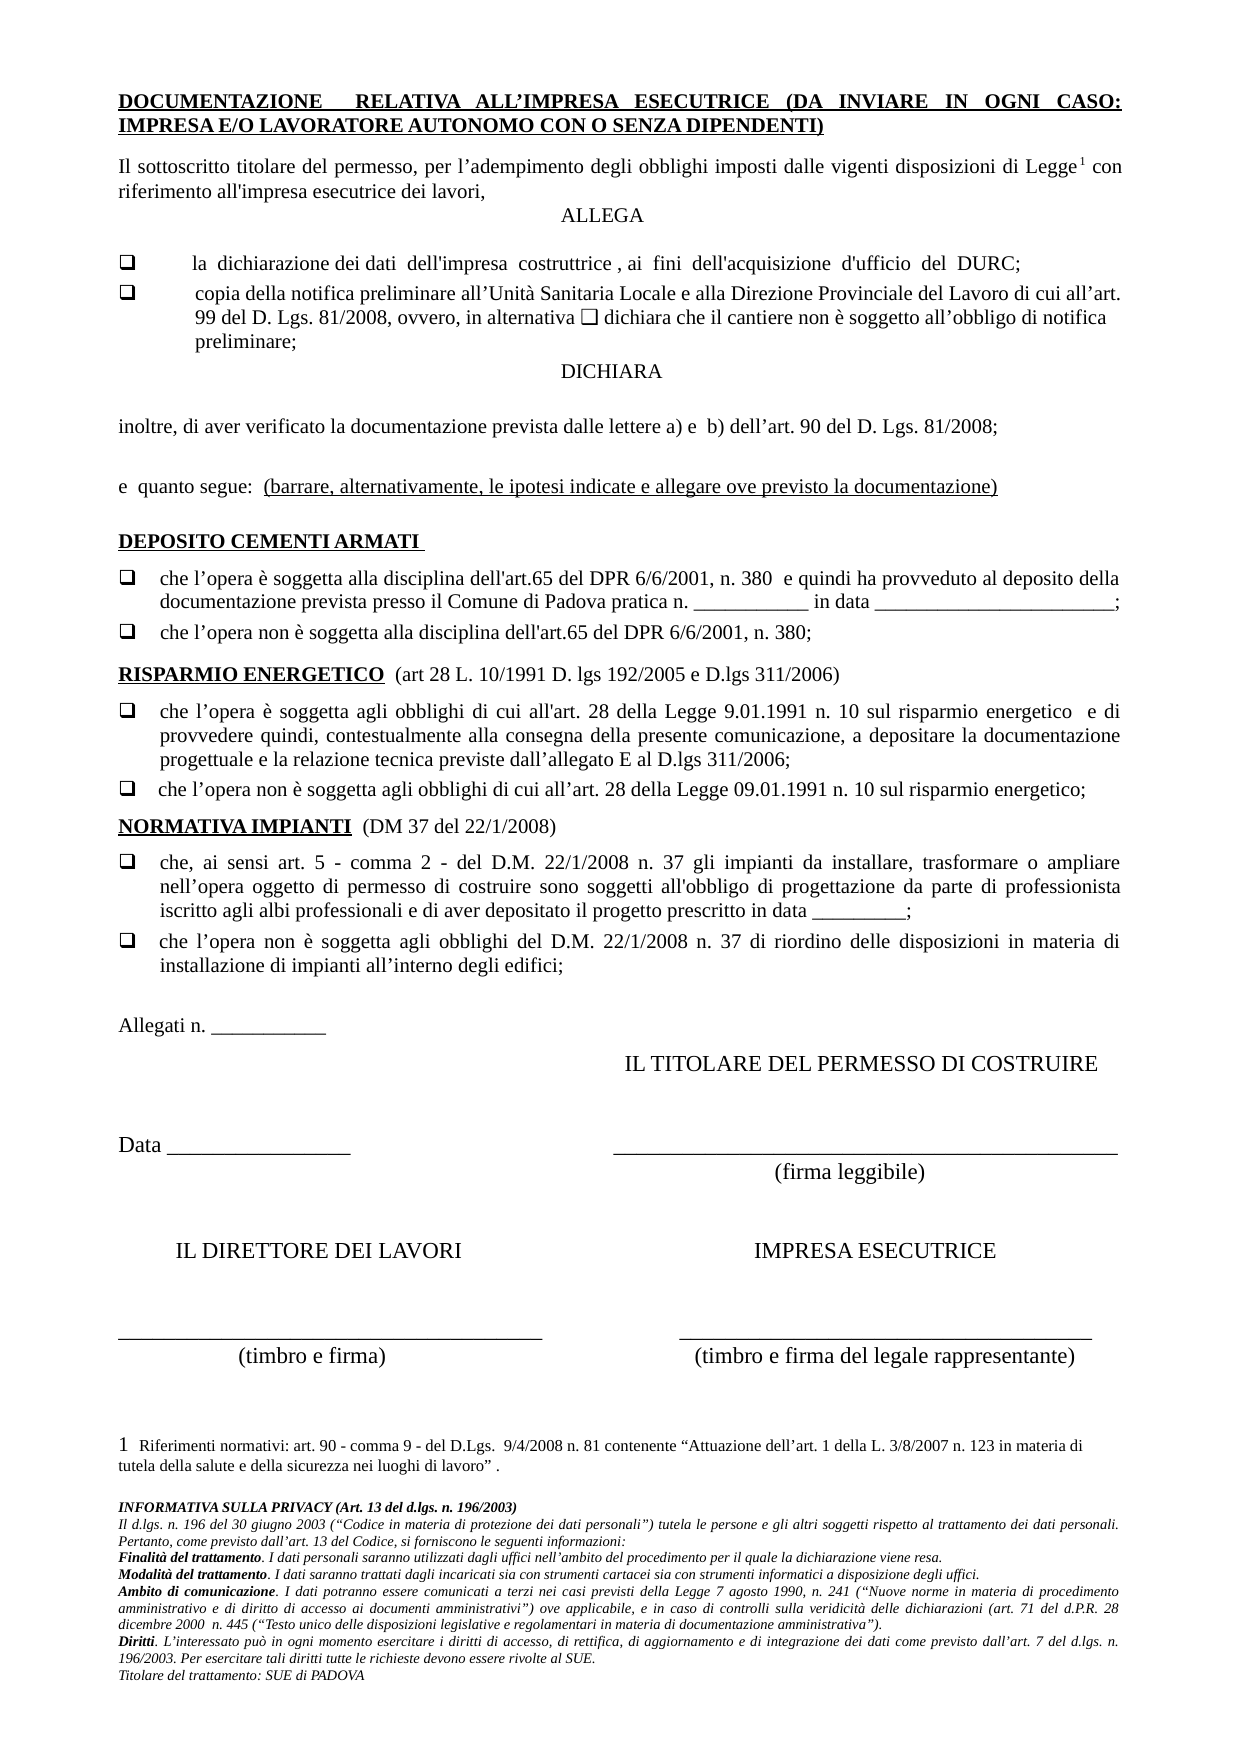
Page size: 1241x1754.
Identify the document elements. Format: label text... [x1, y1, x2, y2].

text Allegati n. ___________ [118, 1013, 1122, 1037]
list che l’opera non è soggetta agli obblighi di cui all’art. 28 della Legge 09.01.1991 n. 10 sul risparmio energetico; [118, 777, 1122, 801]
list copia della notifica preliminare all’Unità Sanitaria Locale e alla Direzione Provinciale del Lavoro di cui all’art. 99 del D. Lgs. 81/2008, ovvero, in alternativa ❑ dichiara che il cantiere non è soggetto all’obbligo di notifica preliminare; [118, 281, 1122, 353]
text NORMATIVA IMPIANTI (DM 37 del 22/1/2008) [118, 814, 1122, 838]
subtitle IL TITOLARE DEL PERMESSO DI COSTRUIRE [306, 1050, 1122, 1076]
list che l’opera è soggetta agli obblighi di cui all'art. 28 della Legge 9.01.1991 n. 10 sul risparmio energetico e di provvedere quindi, contestualmente alla consegna della presente comunicazione, a depositare la documentazione progettuale e la relazione tecnica previste dall’allegato E al D.lgs 311/2006; [118, 699, 1122, 771]
text DICHIARA [487, 359, 1122, 383]
text IL DIRETTORE DEI LAVORI IMPRESA ESECUTRICE [118, 1237, 1122, 1263]
list che l’opera è soggetta alla disciplina dell'art.65 del DPR 6/6/2001, n. 380 e quindi ha provveduto al deposito della documentazione prevista presso il Comune di Padova pratica n. ___________ in data _______________________; [118, 565, 1122, 613]
text Il sottoscritto titolare del permesso, per l’adempimento degli obblighi imposti dalle vigenti disposizioni di Legge con riferimento all'impresa esecutrice dei lavori, [118, 154, 1122, 203]
list che l’opera non è soggetta agli obblighi del D.M. 22/1/2008 n. 37 di riordino delle disposizioni in materia di installazione di impianti all’interno degli edifici; [118, 929, 1122, 977]
text inoltre, di aver verificato la documentazione prevista dalle lettere a) e b) dell’art. 90 del D. Lgs. 81/2008; [118, 414, 1122, 438]
text _____________________________________ ____________________________________ [118, 1316, 1122, 1342]
text (timbro e firma) (timbro e firma del legale rappresentante) [118, 1342, 1122, 1369]
text e quanto segue: (barrare, alternativamente, le ipotesi indicate e allegare ove previsto la documentazione) [118, 474, 1122, 498]
list che, ai sensi art. 5 - comma 2 - del D.M. 22/1/2008 n. 37 gli impianti da installare, trasformare o ampliare nell’opera oggetto di permesso di costruire sono soggetti all'obbligo di progettazione da parte di professionista iscritto agli albi professionali e di aver depositato il progetto prescritto in data _________; [118, 850, 1122, 922]
text Data ________________ ____________________________________________ (firma leggibile) [118, 1132, 1122, 1184]
text ALLEGA [487, 203, 1122, 227]
list la dichiarazione dei dati dell'impresa costruttrice , ai fini dell'acquisizione d'ufficio del DURC; [118, 251, 1122, 275]
subtitle RISPARMIO ENERGETICO (art 28 L. 10/1991 D. lgs 192/2005 e D.lgs 311/2006) [118, 662, 1122, 686]
subtitle DEPOSITO CEMENTI ARMATI [118, 529, 1122, 553]
text Riferimenti normativi: art. 90 - comma 9 - del D.Lgs. 9/4/2008 n. 81 contenente “Attuazione dell’art. 1 della L. 3/8/2007 n. 123 in materia di tutela della salute e della sicurezza nei luoghi di lavoro” . [118, 1419, 1122, 1475]
text IMPRESA E/O LAVORATORE AUTONOMO CON O SENZA DIPENDENTI) [118, 111, 1122, 137]
text DOCUMENTAZIONE RELATIVA ALL’IMPRESA ESECUTRICE (DA INVIARE IN OGNI CASO: [118, 89, 1122, 109]
list che l’opera non è soggetta alla disciplina dell'art.65 del DPR 6/6/2001, n. 380; [118, 620, 1122, 644]
